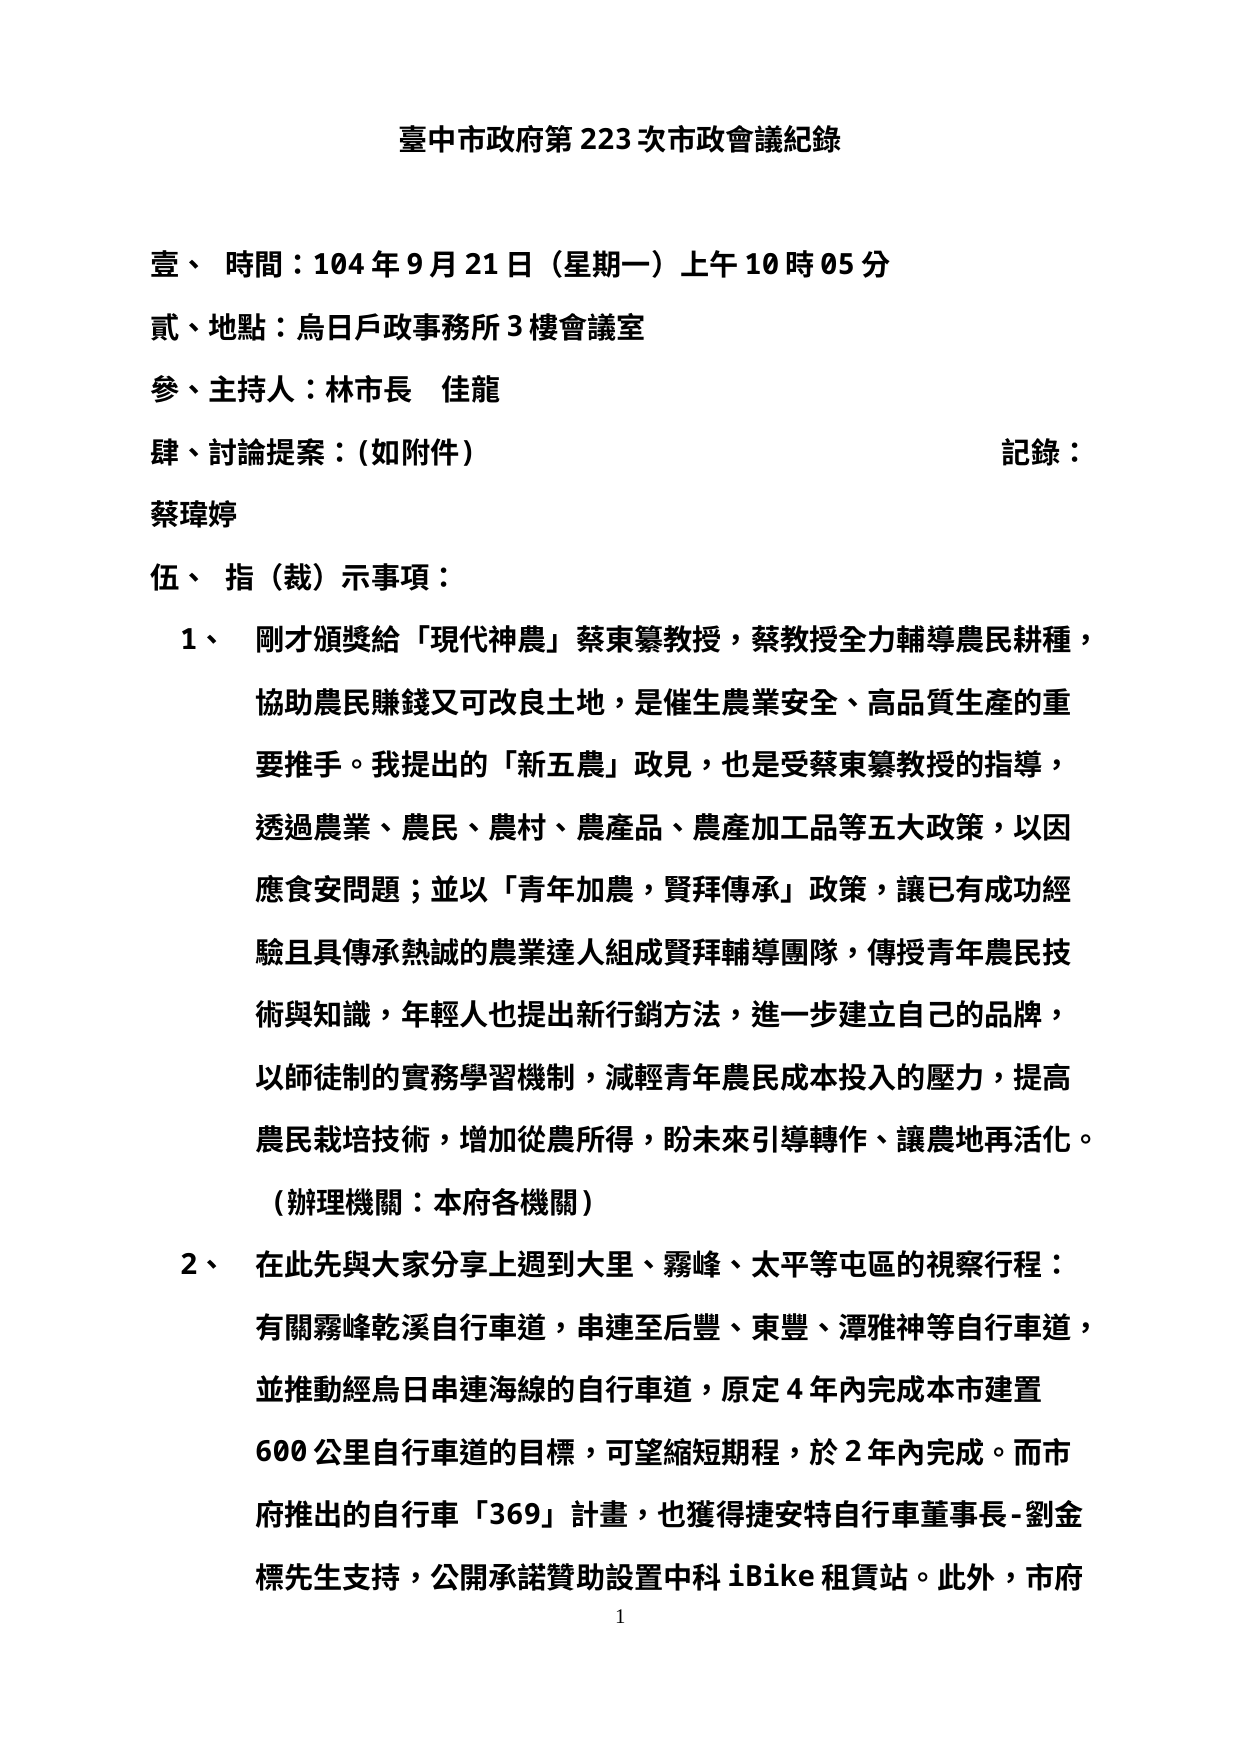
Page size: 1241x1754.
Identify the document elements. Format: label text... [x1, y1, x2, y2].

list 在此先與大家分享上週到大里、霧峰、太平等屯區的視察行程：有關霧峰乾溪自行車道，串連至后豐、東豐、潭雅神等自行車道，並推動經烏日串連海線的自行車道，原定4年內完成本市建置600公里自行車道的目標，可望縮短期程，於2年內完成。而市府推出的自行車「369」計畫，也獲得捷安特自行車董事長-劉金標先生支持，公開承諾贊助設置中科iBike租賃站。此外，市府將於10月24日至11月1日舉辦為期一週的「0K臺灣 兩馬騎跡」2015自行車節活動，「0K」即原點(0 km)的意思，屆時將從臺中公園、潭雅神綠園道及大甲體育場等山海屯區3線齊發，最後集結在后里馬場大會師。當地並將舉行自行車大型商品及零組件展示會，自行車產業的領頭羊-捷安特座落臺中，具打造本市成為自行車城市的先天優勢，我們也將藉由自行車城市(GIANT CITY)這樣的城市品牌，向國際行銷臺中的產業及生活方式。(辦理機關：觀光旅遊局、經濟發展局) [180, 1221, 1090, 1596]
list 剛才頒獎給「現代神農」蔡東纂教授，蔡教授全力輔導農民耕種，協助農民賺錢又可改良土地，是催生農業安全、高品質生產的重要推手。我提出的「新五農」政見，也是受蔡東纂教授的指導，透過農業、農民、農村、農產品、農產加工品等五大政策，以因應食安問題；並以「青年加農，賢拜傳承」政策，讓已有成功經驗且具傳承熱誠的農業達人組成賢拜輔導團隊，傳授青年農民技術與知識，年輕人也提出新行銷方法，進一步建立自己的品牌，以師徒制的實務學習機制，減輕青年農民成本投入的壓力，提高農民栽培技術，增加從農所得，盼未來引導轉作、讓農地再活化。 (辦理機關：本府各機關) [180, 596, 1090, 1221]
list 指（裁）示事項： [150, 534, 1090, 596]
text 肆、討論提案：(如附件) 記錄：蔡瑋婷 [150, 409, 1090, 534]
list 時間：104年9月21日（星期一）上午10時05分 [150, 221, 1090, 284]
text 參、主持人：林市長 佳龍 [150, 346, 1090, 409]
text 貳、地點：烏日戶政事務所3樓會議室 [150, 284, 1090, 346]
text 臺中市政府第223次市政會議紀錄 [150, 96, 1090, 159]
